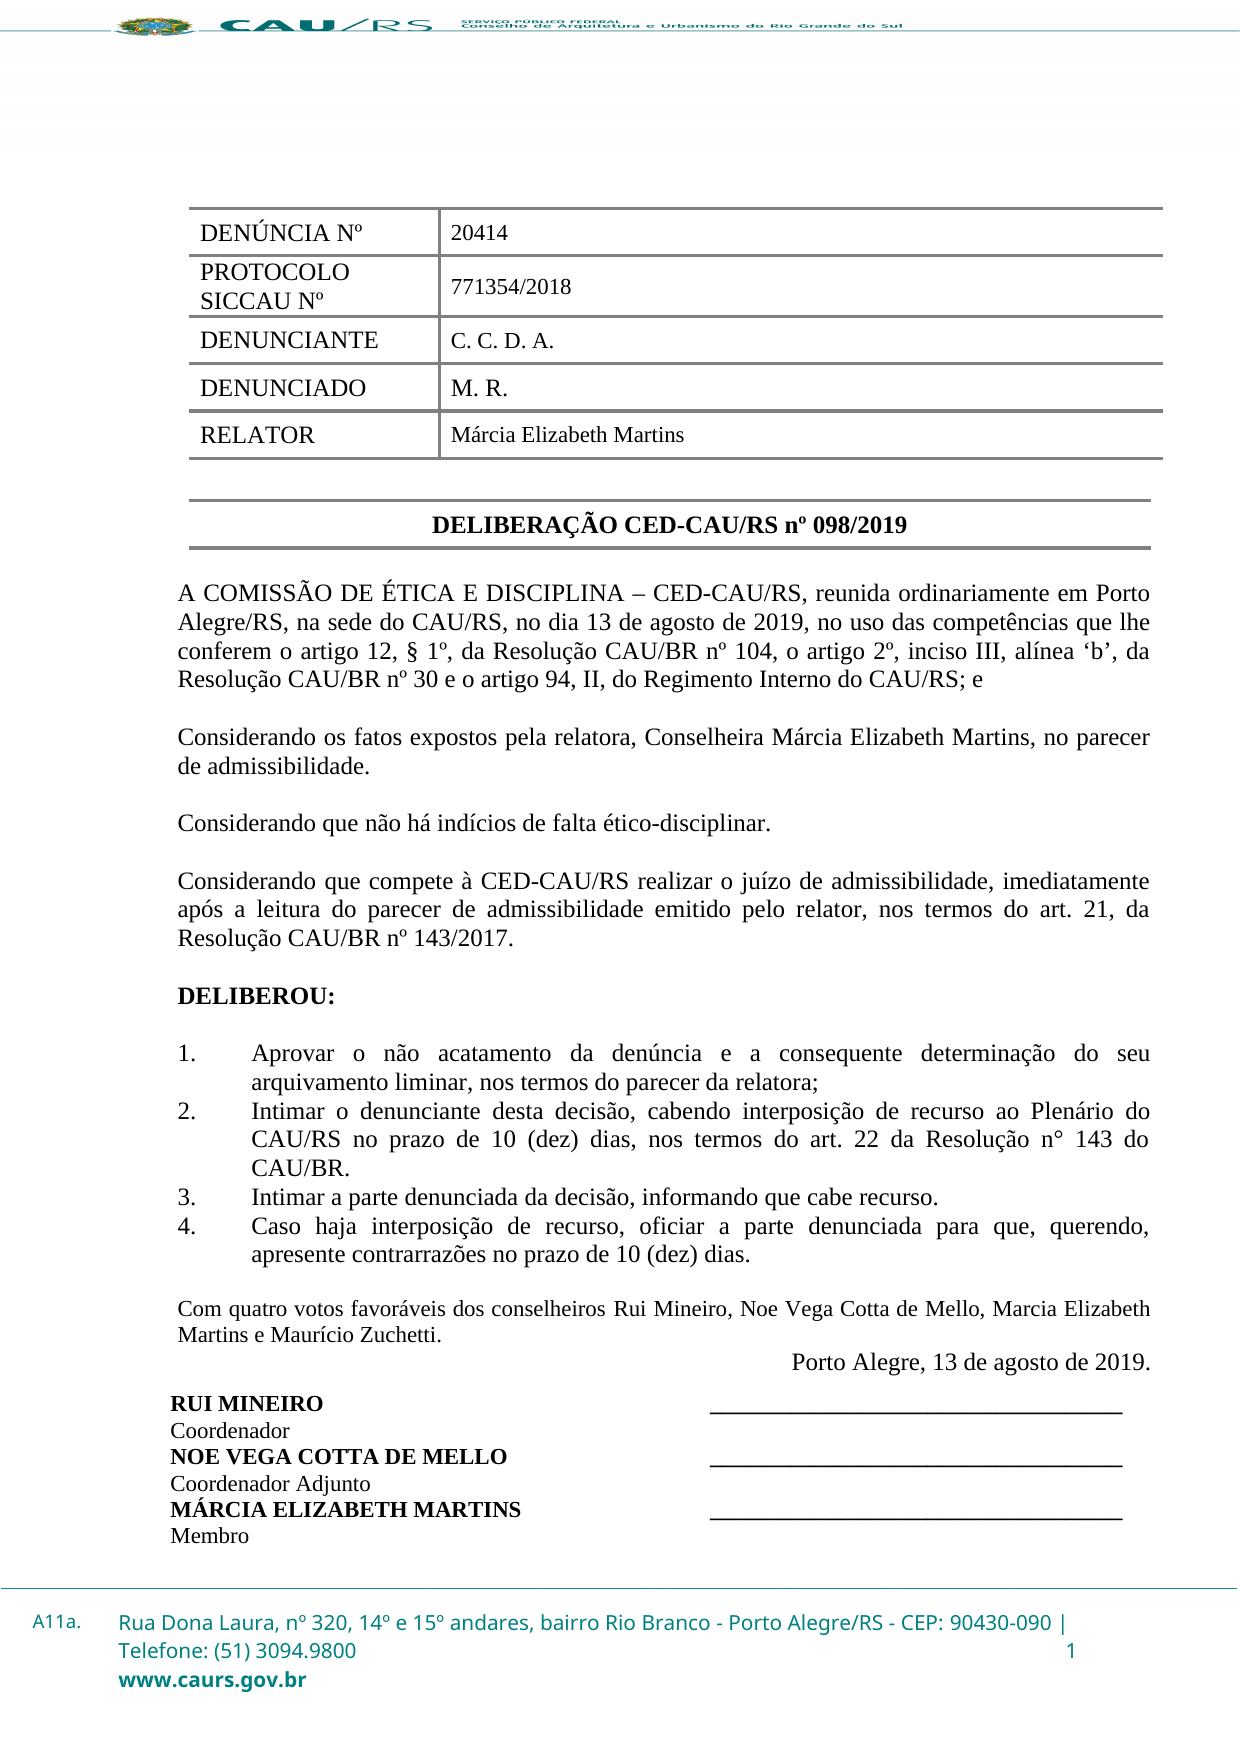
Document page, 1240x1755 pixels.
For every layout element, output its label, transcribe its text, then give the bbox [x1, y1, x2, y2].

table_header 20414 [441, 210, 1163, 254]
table_cell ____________________________________ [669, 1496, 1163, 1549]
table_cell PROTOCOLO SICCAU Nº [189, 257, 438, 315]
table_cell Márcia Elizabeth Martins [441, 413, 1163, 457]
text Considerando que compete à CED-CAU/RS realizar o juízo de admissibilidade, imediatamente após a leitura do parecer de admissibilidade emitido pelo relator, nos termos do art. 21, da Resolução CAU/BR nº 143/2017. [177, 866, 1151, 952]
list Aprovar o não acatamento da denúncia e a consequente determinação do seu arquivamento liminar, nos termos do parecer da relatora; [177, 1038, 1151, 1096]
text DELIBEROU: [177, 981, 1151, 1009]
table_header RUI MINEIRO Coordenador [159, 1391, 669, 1443]
text A COMISSÃO DE ÉTICA E DISCIPLINA – CED-CAU/RS, reunida ordinariamente em Porto Alegre/RS, na sede do CAU/RS, no dia 13 de agosto de 2019, no uso das competências que lhe conferem o artigo 12, § 1º, da Resolução CAU/BR nº 104, o artigo 2º, inciso III, alínea ‘b’, da Resolução CAU/BR nº 30 e o artigo 94, II, do Regimento Interno do CAU/RS; e [177, 578, 1151, 693]
table_cell ____________________________________ [669, 1443, 1163, 1496]
text Com quatro votos favoráveis dos conselheiros Rui Mineiro, Noe Vega Cotta de Mello, Marcia Elizabeth Martins e Maurício Zuchetti. [177, 1295, 1151, 1347]
table_cell NOE VEGA COTTA DE MELLO Coordenador Adjunto [159, 1443, 669, 1496]
text Porto Alegre, 13 de agosto de 2019. [177, 1347, 1151, 1376]
text Considerando os fatos expostos pela relatora, Conselheira Márcia Elizabeth Martins, no parecer de admissibilidade. [177, 722, 1151, 779]
text Considerando que não há indícios de falta ético-disciplinar. [177, 808, 1151, 837]
table_cell M. R. [441, 365, 1163, 409]
list Caso haja interposição de recurso, oficiar a parte denunciada para que, querendo, apresente contrarrazões no prazo de 10 (dez) dias. [177, 1211, 1151, 1268]
table_header DENÚNCIA Nº [189, 210, 438, 254]
table_cell C. C. D. A. [441, 318, 1163, 362]
list Intimar o denunciante desta decisão, cabendo interposição de recurso ao Plenário do CAU/RS no prazo de 10 (dez) dias, nos termos do art. 22 da Resolução n° 143 do CAU/BR. [177, 1096, 1151, 1182]
table_cell MÁRCIA ELIZABETH MARTINS Membro [159, 1496, 669, 1549]
table_cell DENUNCIADO [189, 365, 438, 409]
table_cell RELATOR [189, 413, 438, 457]
table_cell DENUNCIANTE [189, 318, 438, 362]
table_header DELIBERAÇÃO CED-CAU/RS nº 098/2019 [189, 502, 1151, 546]
table_cell 771354/2018 [441, 257, 1163, 315]
list Intimar a parte denunciada da decisão, informando que cabe recurso. [177, 1182, 1151, 1211]
table_header ____________________________________ [669, 1391, 1163, 1443]
